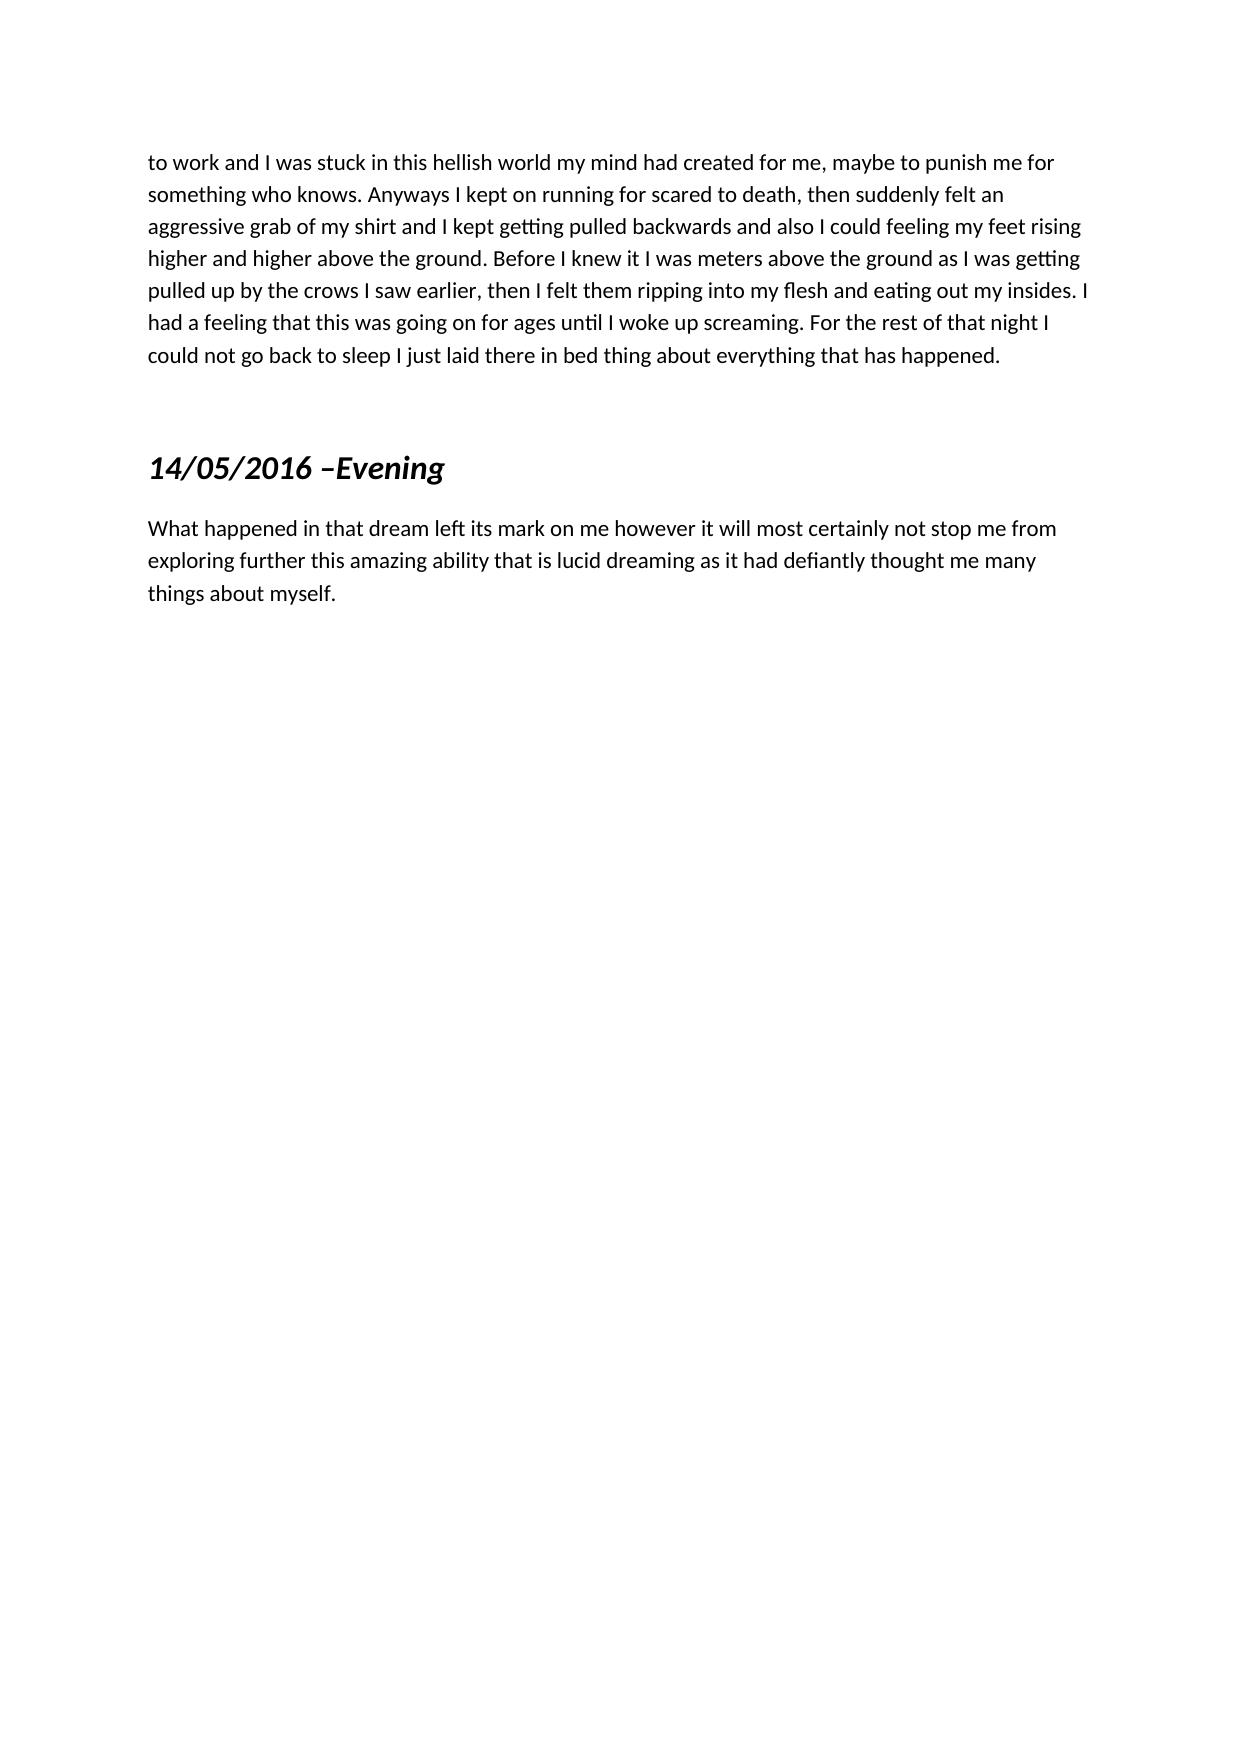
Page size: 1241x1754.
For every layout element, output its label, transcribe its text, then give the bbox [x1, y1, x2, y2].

text to work and I was stuck in this hellish world my mind had created for me, maybe to punish me for something who knows. Anyways I kept on running for scared to death, then suddenly felt an aggressive grab of my shirt and I kept getting pulled backwards and also I could feeling my feet rising higher and higher above the ground. Before I knew it I was meters above the ground as I was getting pulled up by the crows I saw earlier, then I felt them ripping into my flesh and eating out my insides. I had a feeling that this was going on for ages until I woke up screaming. For the rest of that night I could not go back to sleep I just laid there in bed thing about everything that has happened. [148, 148, 1093, 369]
text What happened in that dream left its mark on me however it will most certainly not stop me from exploring further this amazing ability that is lucid dreaming as it had defiantly thought me many things about myself. [148, 514, 1093, 607]
text 14/05/2016 –Evening [148, 447, 1093, 487]
